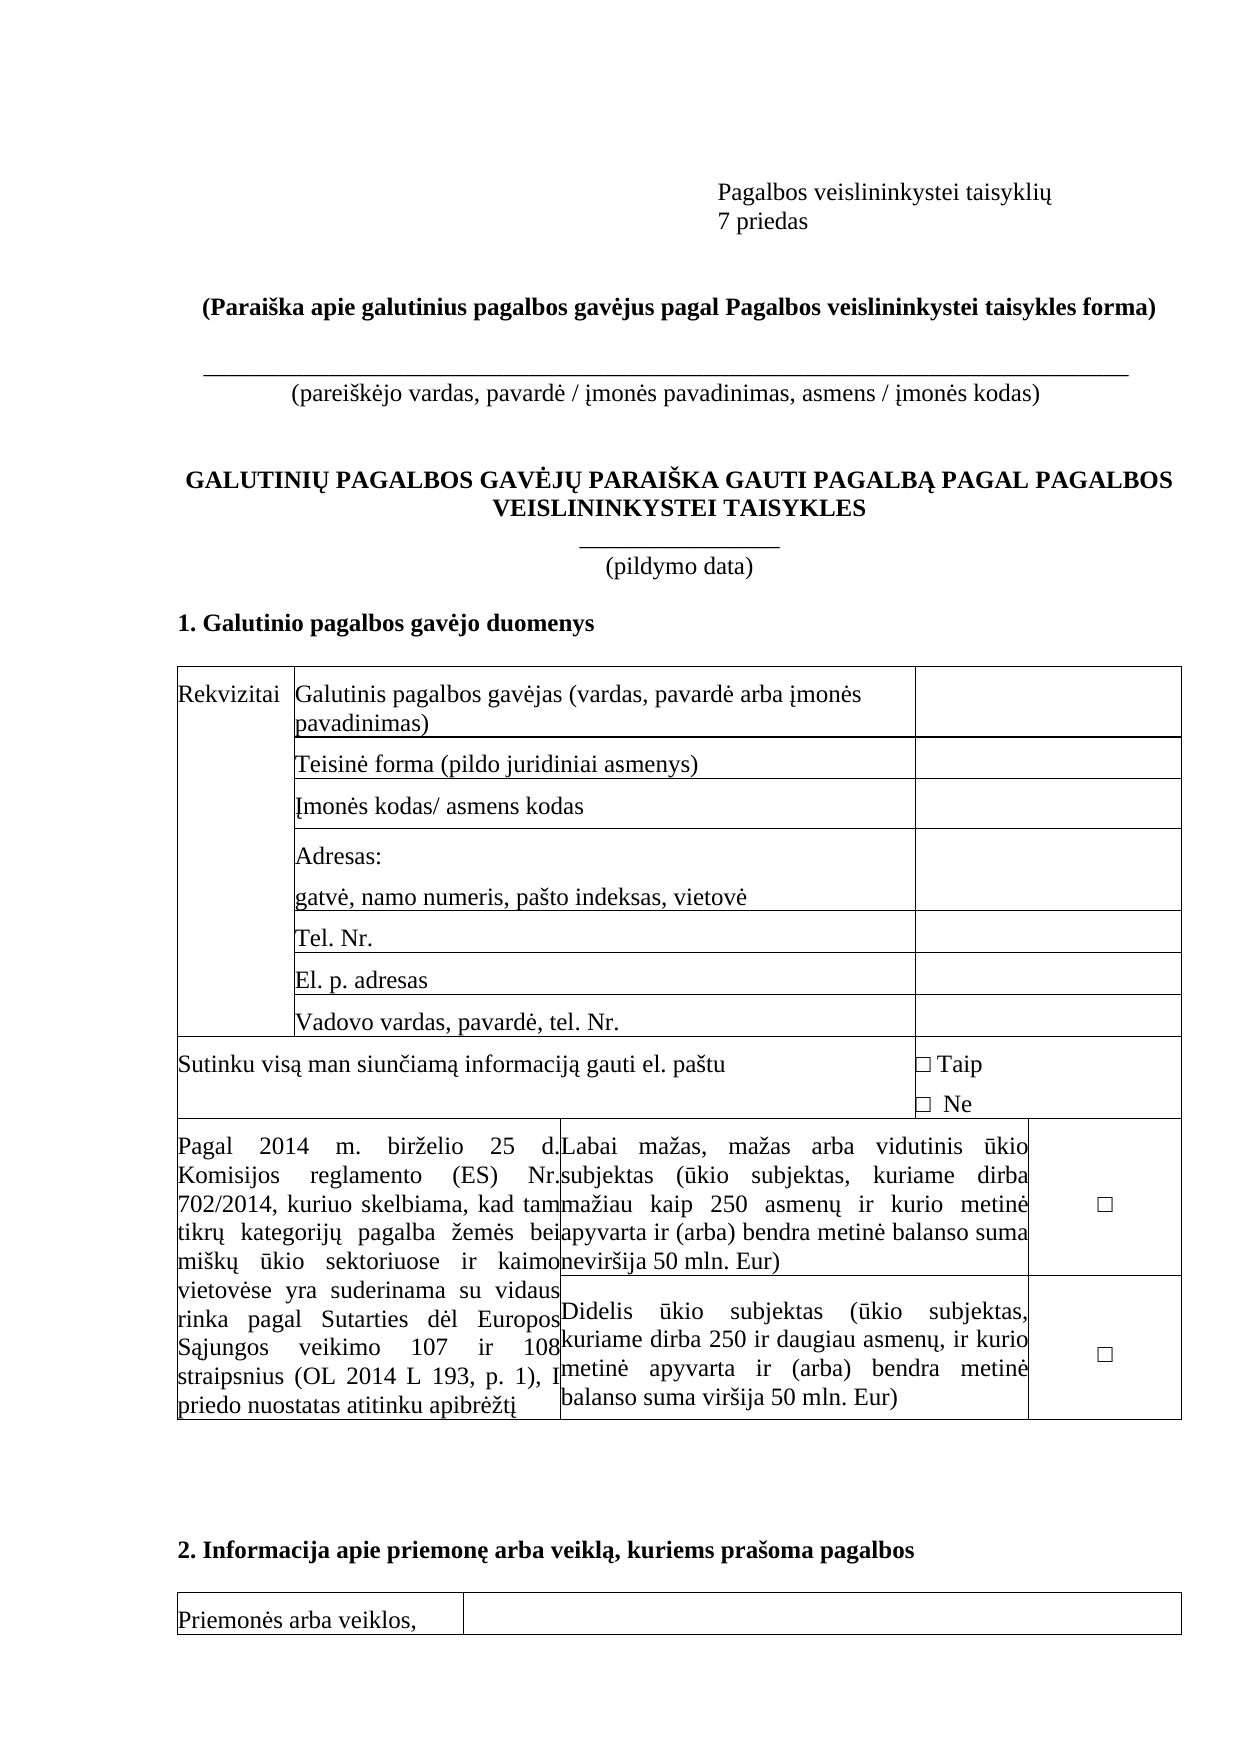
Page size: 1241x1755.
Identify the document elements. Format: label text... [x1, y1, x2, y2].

text (Paraiška apie galutinius pagalbos gavėjus pagal Pagalbos veislininkystei taisykles forma) [177, 292, 1181, 321]
table_cell □ Taip □ Ne [916, 1037, 1181, 1118]
table_cell [916, 738, 1181, 778]
text Pagalbos veislininkystei taisyklių [717, 177, 1181, 206]
table_cell [916, 779, 1181, 828]
table_cell El. p. adresas [295, 953, 915, 994]
table_cell Įmonės kodas/ asmens kodas [295, 779, 915, 828]
text ________________ [177, 522, 1181, 551]
text GALUTINIŲ PAGALBOS GAVĖJŲ PARAIŠKA GAUTI PAGALBĄ PAGAL PAGALBOS VEISLININKYSTEI TAISYKLES [177, 465, 1181, 522]
table_cell □ [1029, 1119, 1181, 1275]
table_cell □ [1029, 1276, 1181, 1419]
table_header Priemonės arba veiklos, [178, 1593, 463, 1634]
text __________________________________________________________________________ [103, 350, 1228, 378]
table_cell Didelis ūkio subjektas (ūkio subjektas, kuriame dirba 250 ir daugiau asmenų, ir kurio metinė apyvarta ir (arba) bendra metinė balanso suma viršija 50 mln. Eur) [561, 1276, 1028, 1419]
table_cell Labai mažas, mažas arba vidutinis ūkio subjektas (ūkio subjektas, kuriame dirba mažiau kaip 250 asmenų ir kurio metinė apyvarta ir (arba) bendra metinė balanso suma neviršija 50 mln. Eur) [561, 1119, 1028, 1275]
table_cell [916, 995, 1181, 1036]
table_cell Vadovo vardas, pavardė, tel. Nr. [295, 995, 915, 1036]
table_header [916, 667, 1181, 736]
table_cell Tel. Nr. [295, 911, 915, 952]
table_header [464, 1593, 1181, 1634]
table_cell [916, 829, 1181, 910]
table_cell Adresas: gatvė, namo numeris, pašto indeksas, vietovė [295, 829, 915, 910]
text 1. Galutinio pagalbos gavėjo duomenys [177, 608, 1181, 637]
table_cell [916, 911, 1181, 952]
table_header Rekvizitai [178, 667, 294, 1036]
text (pildymo data) [177, 551, 1181, 580]
text 7 priedas [717, 206, 1181, 235]
text 2. Informacija apie priemonę arba veiklą, kuriems prašoma pagalbos [177, 1535, 1181, 1563]
text (pareiškėjo vardas, pavardė / įmonės pavadinimas, asmens / įmonės kodas) [103, 378, 1228, 407]
table_header Galutinis pagalbos gavėjas (vardas, pavardė arba įmonės pavadinimas) [295, 667, 915, 736]
table_cell Sutinku visą man siunčiamą informaciją gauti el. paštu [178, 1037, 915, 1118]
table_cell [916, 953, 1181, 994]
table_cell Pagal 2014 m. birželio 25 d. Komisijos reglamento (ES) Nr. 702/2014, kuriuo skelbiama, kad tam tikrų kategorijų pagalba žemės bei miškų ūkio sektoriuose ir kaimo vietovėse yra suderinama su vidaus rinka pagal Sutarties dėl Europos Sąjungos veikimo 107 ir 108 straipsnius (OL 2014 L 193, p. 1), I priedo nuostatas atitinku apibrėžtį [178, 1119, 560, 1419]
table_cell Teisinė forma (pildo juridiniai asmenys) [295, 738, 915, 778]
